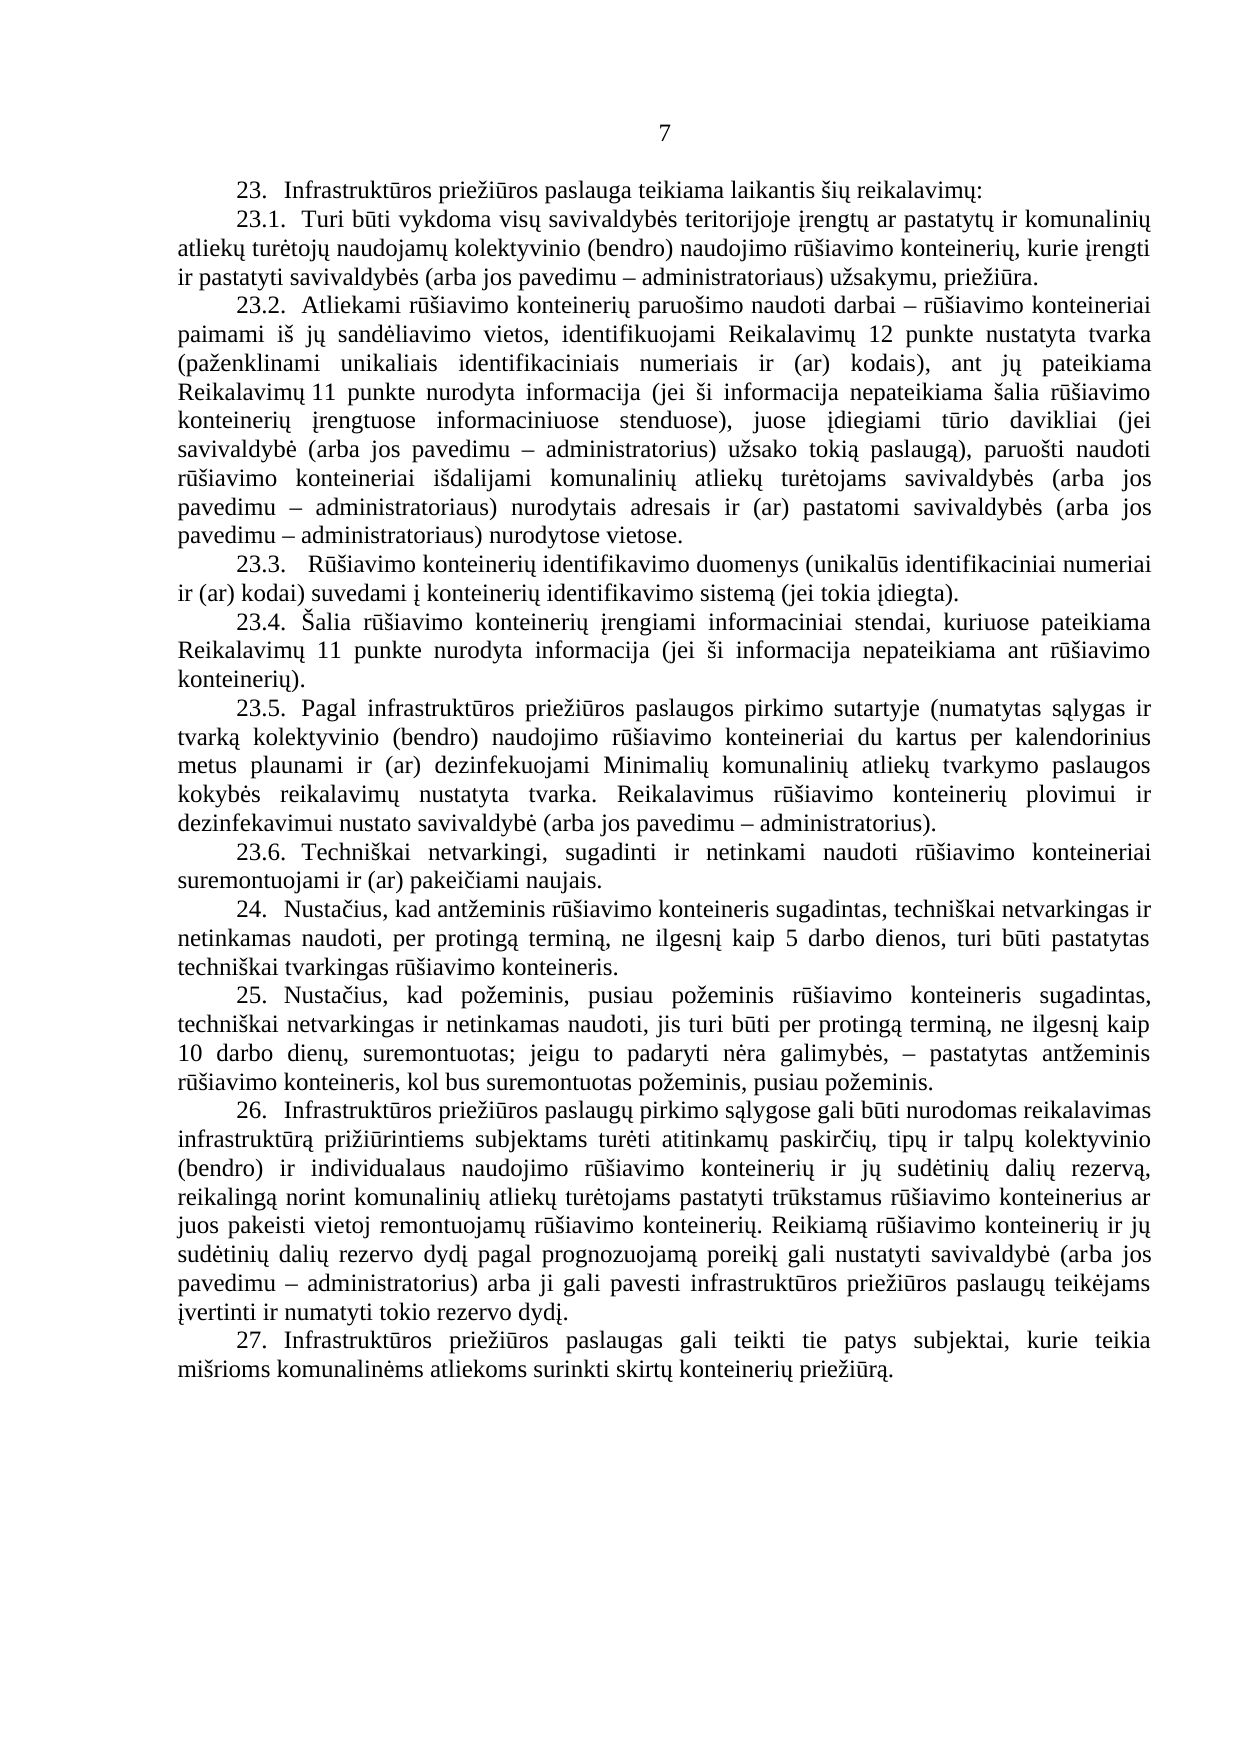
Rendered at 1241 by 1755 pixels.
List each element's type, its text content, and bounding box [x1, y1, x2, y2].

text 23.4. Šalia rūšiavimo konteinerių įrengiami informaciniai stendai, kuriuose pateikiama Reikalavimų 11 punkte nurodyta informacija (jei ši informacija nepateikiama ant rūšiavimo konteinerių). [177, 607, 1152, 693]
text 23.3. Rūšiavimo konteinerių identifikavimo duomenys (unikalūs identifikaciniai numeriai ir (ar) kodai) suvedami į konteinerių identifikavimo sistemą (jei tokia įdiegta). [177, 549, 1152, 607]
text 23.1. Turi būti vykdoma visų savivaldybės teritorijoje įrengtų ar pastatytų ir komunalinių atliekų turėtojų naudojamų kolektyvinio (bendro) naudojimo rūšiavimo konteinerių, kurie įrengti ir pastatyti savivaldybės (arba jos pavedimu – administratoriaus) užsakymu, priežiūra. [177, 204, 1152, 291]
text 24. Nustačius, kad antžeminis rūšiavimo konteineris sugadintas, techniškai netvarkingas ir netinkamas naudoti, per protingą terminą, ne ilgesnį kaip 5 darbo dienos, turi būti pastatytas techniškai tvarkingas rūšiavimo konteineris. [177, 894, 1152, 981]
text 23. Infrastruktūros priežiūros paslauga teikiama laikantis šių reikalavimų: [177, 176, 1152, 204]
text 25. Nustačius, kad požeminis, pusiau požeminis rūšiavimo konteineris sugadintas, techniškai netvarkingas ir netinkamas naudoti, jis turi būti per protingą terminą, ne ilgesnį kaip 10 darbo dienų, suremontuotas; jeigu to padaryti nėra galimybės, – pastatytas antžeminis rūšiavimo konteineris, kol bus suremontuotas požeminis, pusiau požeminis. [177, 981, 1152, 1096]
text 23.2. Atliekami rūšiavimo konteinerių paruošimo naudoti darbai – rūšiavimo konteineriai paimami iš jų sandėliavimo vietos, identifikuojami Reikalavimų 12 punkte nustatyta tvarka (paženklinami unikaliais identifikaciniais numeriais ir (ar) kodais), ant jų pateikiama Reikalavimų 11 punkte nurodyta informacija (jei ši informacija nepateikiama šalia rūšiavimo konteinerių įrengtuose informaciniuose stenduose), juose įdiegiami tūrio davikliai (jei savivaldybė (arba jos pavedimu – administratorius) užsako tokią paslaugą), paruošti naudoti rūšiavimo konteineriai išdalijami komunalinių atliekų turėtojams savivaldybės (arba jos pavedimu – administratoriaus) nurodytais adresais ir (ar) pastatomi savivaldybės (arba jos pavedimu – administratoriaus) nurodytose vietose. [177, 291, 1152, 549]
text 27. Infrastruktūros priežiūros paslaugas gali teikti tie patys subjektai, kurie teikia mišrioms komunalinėms atliekoms surinkti skirtų konteinerių priežiūrą. [177, 1326, 1152, 1383]
text 26. Infrastruktūros priežiūros paslaugų pirkimo sąlygose gali būti nurodomas reikalavimas infrastruktūrą prižiūrintiems subjektams turėti atitinkamų paskirčių, tipų ir talpų kolektyvinio (bendro) ir individualaus naudojimo rūšiavimo konteinerių ir jų sudėtinių dalių rezervą, reikalingą norint komunalinių atliekų turėtojams pastatyti trūkstamus rūšiavimo konteinerius ar juos pakeisti vietoj remontuojamų rūšiavimo konteinerių. Reikiamą rūšiavimo konteinerių ir jų sudėtinių dalių rezervo dydį pagal prognozuojamą poreikį gali nustatyti savivaldybė (arba jos pavedimu – administratorius) arba ji gali pavesti infrastruktūros priežiūros paslaugų teikėjams įvertinti ir numatyti tokio rezervo dydį. [177, 1096, 1152, 1326]
text 23.5. Pagal infrastruktūros priežiūros paslaugos pirkimo sutartyje (numatytas sąlygas ir tvarką kolektyvinio (bendro) naudojimo rūšiavimo konteineriai du kartus per kalendorinius metus plaunami ir (ar) dezinfekuojami Minimalių komunalinių atliekų tvarkymo paslaugos kokybės reikalavimų nustatyta tvarka. Reikalavimus rūšiavimo konteinerių plovimui ir dezinfekavimui nustato savivaldybė (arba jos pavedimu – administratorius). [177, 693, 1152, 837]
text 23.6. Techniškai netvarkingi, sugadinti ir netinkami naudoti rūšiavimo konteineriai suremontuojami ir (ar) pakeičiami naujais. [177, 837, 1152, 894]
